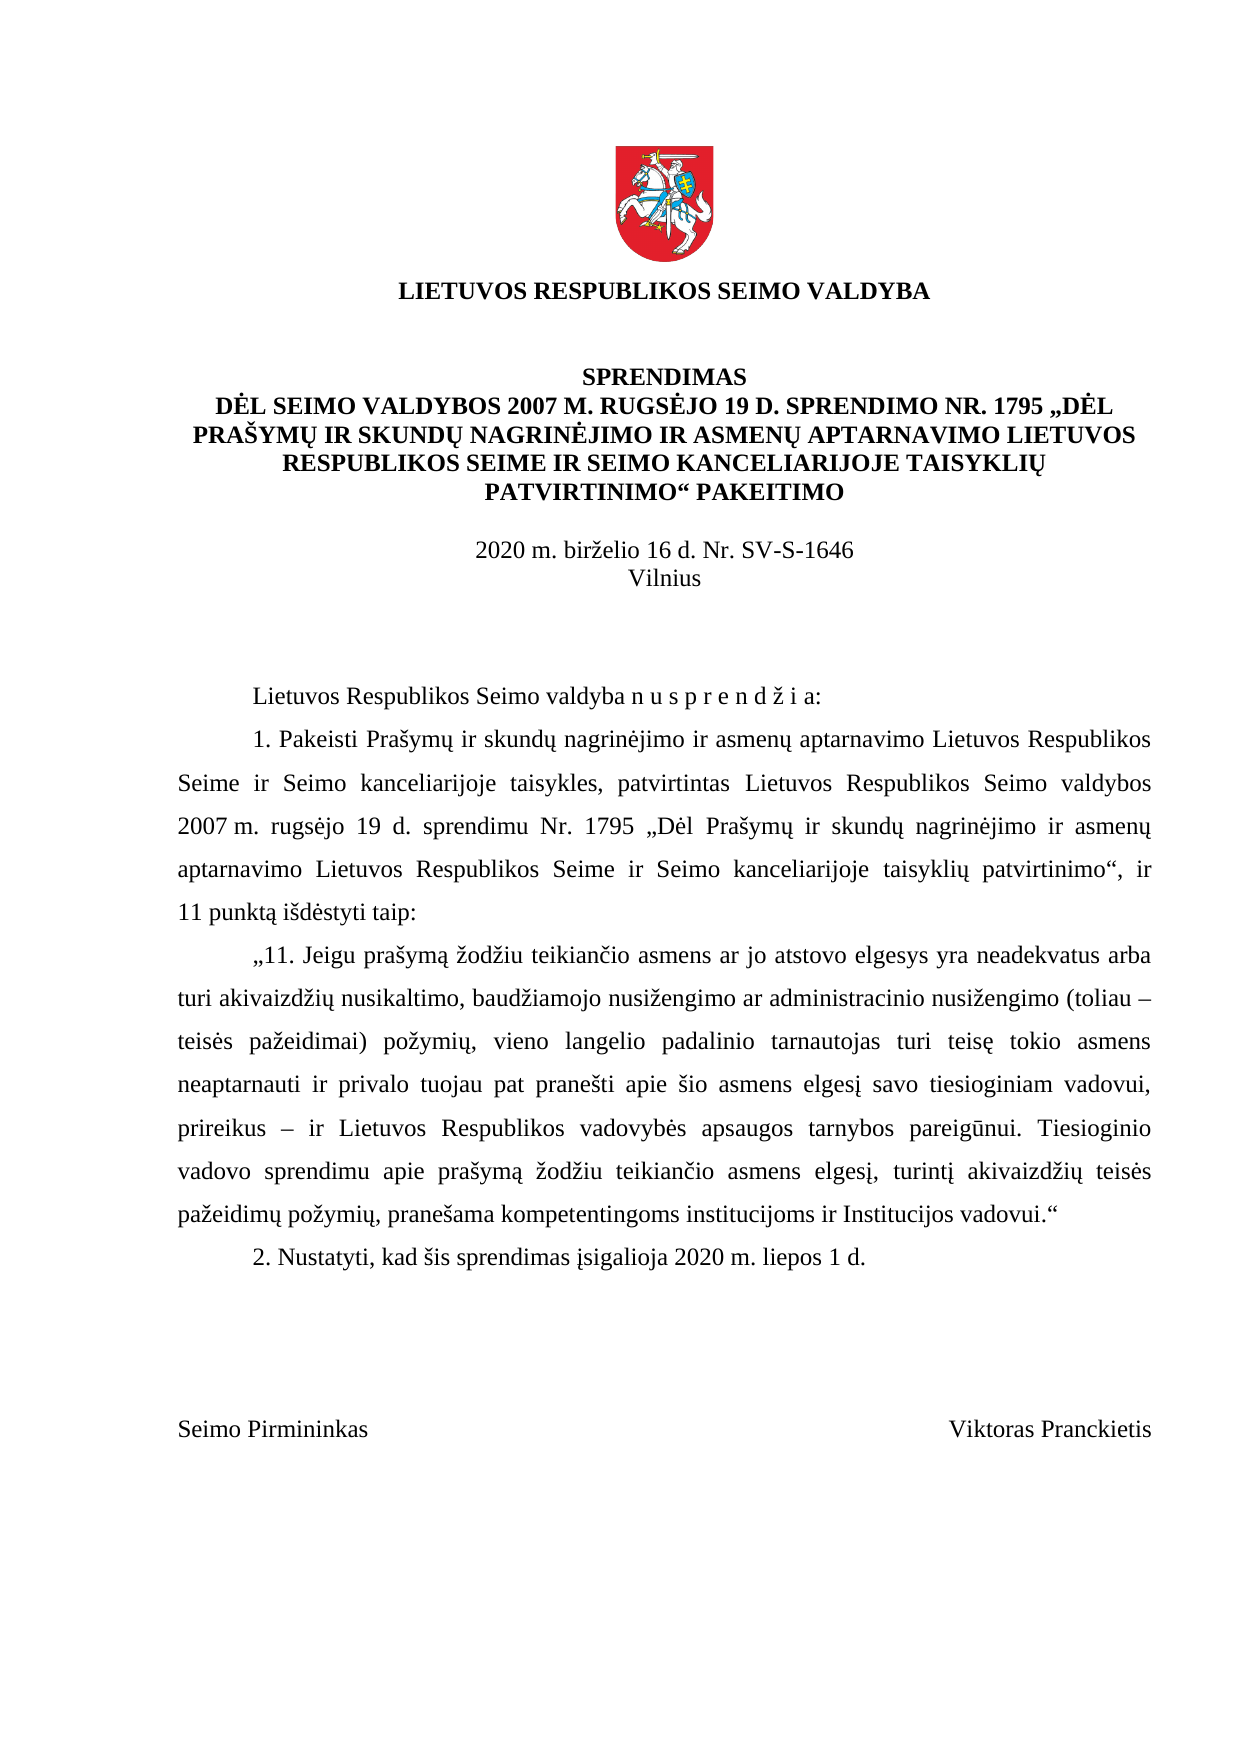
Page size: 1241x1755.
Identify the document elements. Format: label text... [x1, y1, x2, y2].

text „11. Jeigu prašymą žodžiu teikiančio asmens ar jo atstovo elgesys yra neadekvatus arba turi akivaizdžių nusikaltimo, baudžiamojo nusižengimo ar administracinio nusižengimo (toliau – teisės pažeidimai) požymių, vieno langelio padalinio tarnautojas turi teisę tokio asmens neaptarnauti ir privalo tuojau pat pranešti apie šio asmens elgesį savo tiesioginiam vadovui, prireikus – ir Lietuvos Respublikos vadovybės apsaugos tarnybos pareigūnui. Tiesioginio vadovo sprendimu apie prašymą žodžiu teikiančio asmens elgesį, turintį akivaizdžių teisės pažeidimų požymių, pranešama kompetentingoms institucijoms ir Institucijos vadovui.“ [177, 940, 1152, 1228]
text 2. Nustatyti, kad šis sprendimas įsigalioja 2020 m. liepos 1 d. [177, 1242, 1152, 1271]
text SPRENDIMAS [177, 362, 1152, 391]
text Lietuvos Respublikos Seimo valdyba nusprendžia: [177, 681, 1152, 710]
text Vilnius [177, 563, 1152, 592]
text LIETUVOS RESPUBLIKOS SEIMO VALDYBA [177, 276, 1152, 305]
text 2020 m. birželio 16 d. Nr. SV-S-1646 [177, 535, 1152, 563]
text DĖL SEIMO VALDYBOS 2007 M. RUGSĖJO 19 D. SPRENDIMO NR. 1795 „DĖL PRAŠYMŲ IR SKUNDŲ NAGRINĖJIMO IR ASMENŲ APTARNAVIMO LIETUVOS RESPUBLIKOS SEIME IR SEIMO KANCELIARIJOJE TAISYKLIŲ PATVIRTINIMO“ PAKEITIMO [177, 391, 1152, 506]
text 1. Pakeisti Prašymų ir skundų nagrinėjimo ir asmenų aptarnavimo Lietuvos Respublikos Seime ir Seimo kanceliarijoje taisykles, patvirtintas Lietuvos Respublikos Seimo valdybos 2007 m. rugsėjo 19 d. sprendimu Nr. 1795 „Dėl Prašymų ir skundų nagrinėjimo ir asmenų aptarnavimo Lietuvos Respublikos Seime ir Seimo kanceliarijoje taisyklių patvirtinimo“, ir 11 punktą išdėstyti taip: [177, 724, 1152, 926]
text Seimo Pirmininkas Viktoras Pranckietis [177, 1414, 1152, 1443]
